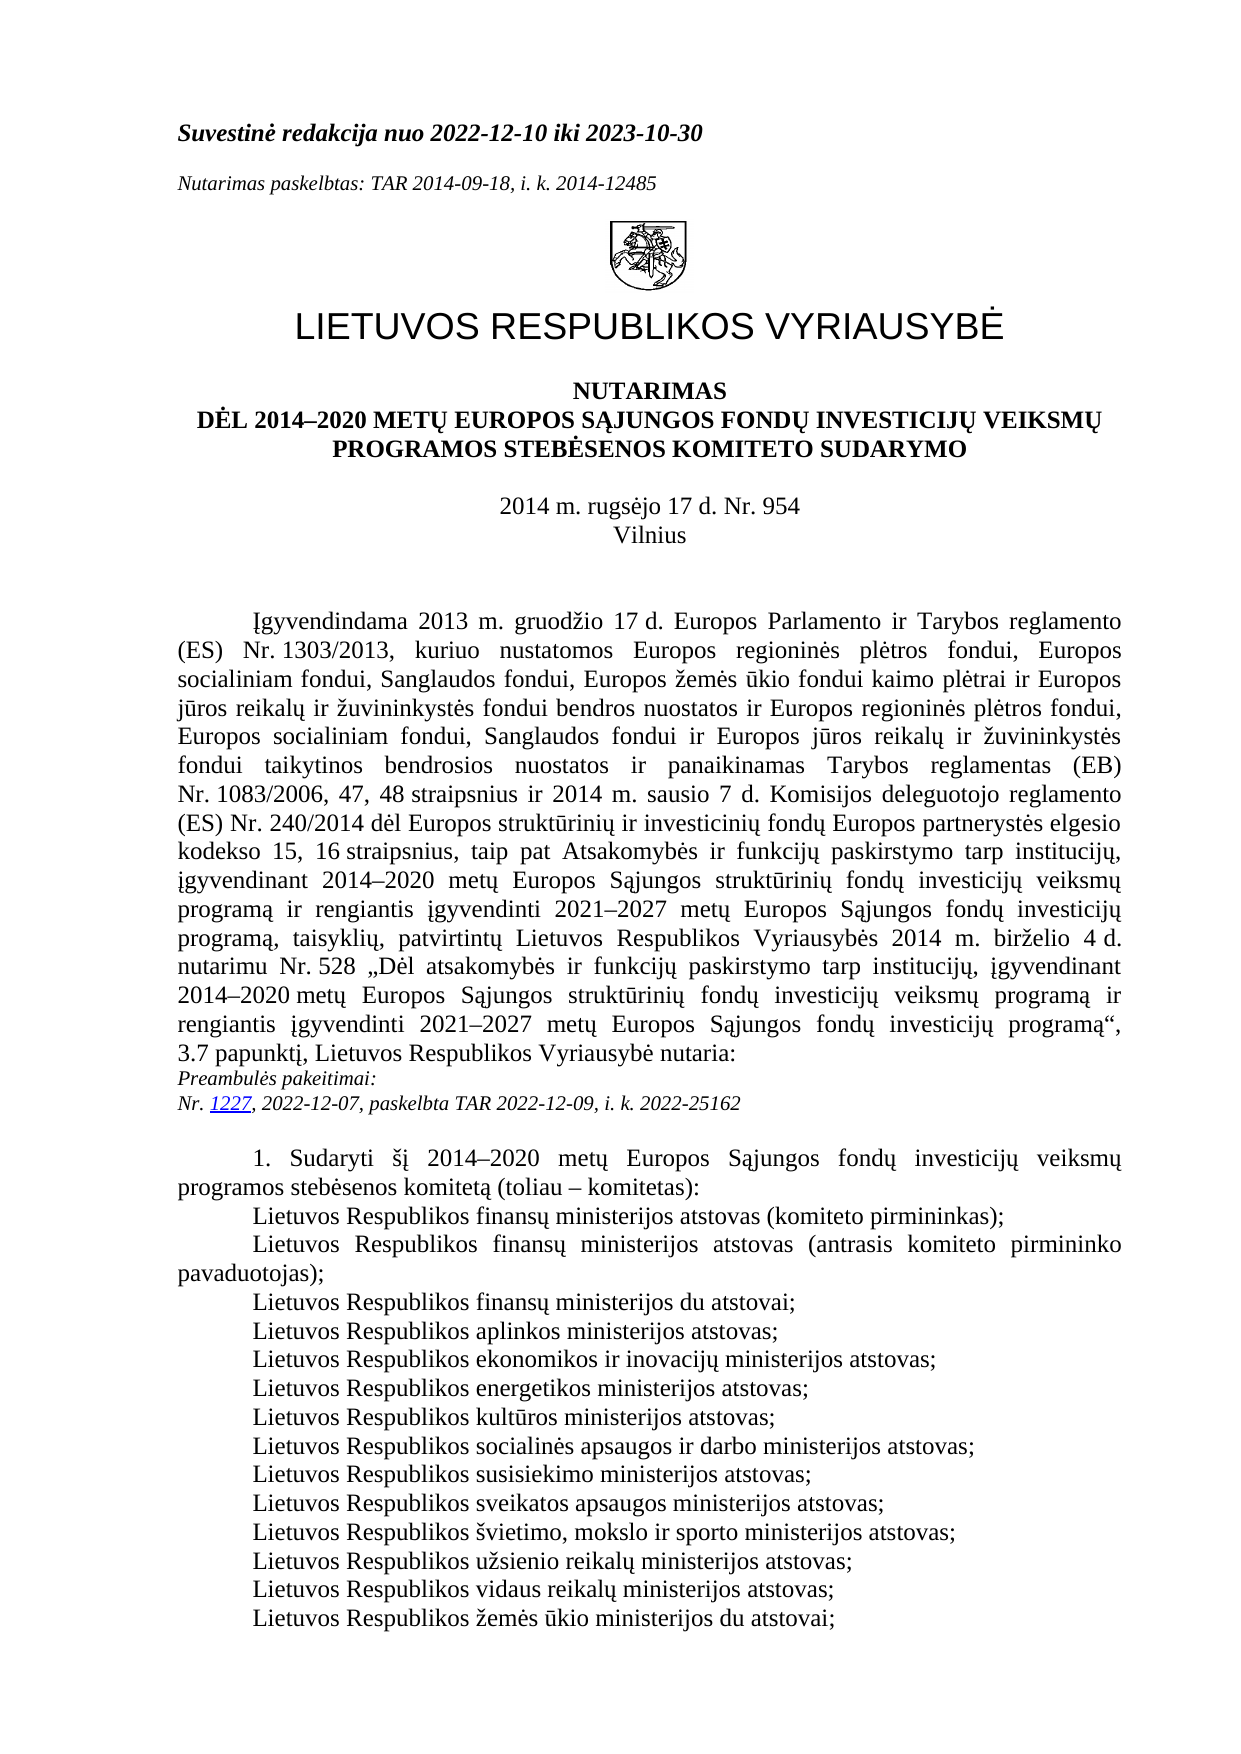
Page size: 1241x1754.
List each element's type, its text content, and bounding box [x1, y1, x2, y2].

text Lietuvos Respublikos aplinkos ministerijos atstovas; [177, 1316, 1122, 1344]
text 2014 m. rugsėjo 17 d. Nr. 954 Vilnius [177, 491, 1122, 549]
text Lietuvos Respublikos susisiekimo ministerijos atstovas; [177, 1459, 1122, 1488]
text Lietuvos Respublikos kultūros ministerijos atstovas; [177, 1402, 1122, 1431]
text Lietuvos Respublikos finansų ministerijos atstovas (komiteto pirmininkas); [177, 1201, 1122, 1229]
text Lietuvos Respublikos švietimo, mokslo ir sporto ministerijos atstovas; [177, 1517, 1122, 1546]
text Preambulės pakeitimai: [177, 1066, 1122, 1090]
text Lietuvos Respublikos socialinės apsaugos ir darbo ministerijos atstovas; [177, 1431, 1122, 1459]
text 1. Sudaryti šį 2014–2020 metų Europos Sąjungos fondų investicijų veiksmų programos stebėsenos komitetą (toliau – komitetas): [177, 1143, 1122, 1201]
text nutarimas [177, 376, 1122, 405]
text Suvestinė redakcija nuo 2022-12-10 iki 2023-10-30 [177, 118, 1122, 147]
text Lietuvos Respublikos energetikos ministerijos atstovas; [177, 1373, 1122, 1402]
text Dėl 2014–2020 METŲ EUROPOS SĄJUNGOS FONDŲ INVESTICIJŲ VEIKSMŲ PROGRAMOS STEBĖSENOS KOMITETO SUDARYMO [177, 405, 1122, 463]
text Įgyvendindama 2013 m. gruodžio 17 d. Europos Parlamento ir Tarybos reglamento (ES) Nr. 1303/2013, kuriuo nustatomos Europos regioninės plėtros fondui, Europos socialiniam fondui, Sanglaudos fondui, Europos žemės ūkio fondui kaimo plėtrai ir Europos jūros reikalų ir žuvininkystės fondui bendros nuostatos ir Europos regioninės plėtros fondui, Europos socialiniam fondui, Sanglaudos fondui ir Europos jūros reikalų ir žuvininkystės fondui taikytinos bendrosios nuostatos ir panaikinamas Tarybos reglamentas (EB) Nr. 1083/2006, 47, 48 straipsnius ir 2014 m. sausio 7 d. Komisijos deleguotojo reglamento (ES) Nr. 240/2014 dėl Europos struktūrinių ir investicinių fondų Europos partnerystės elgesio kodekso 15, 16 straipsnius, taip pat Atsakomybės ir funkcijų paskirstymo tarp institucijų, įgyvendinant 2014–2020 metų Europos Sąjungos struktūrinių fondų investicijų veiksmų programą ir rengiantis įgyvendinti 2021–2027 metų Europos Sąjungos fondų investicijų programą, taisyklių, patvirtintų Lietuvos Respublikos Vyriausybės 2014 m. birželio 4 d. nutarimu Nr. 528 „Dėl atsakomybės ir funkcijų paskirstymo tarp institucijų, įgyvendinant 2014–2020 metų Europos Sąjungos struktūrinių fondų investicijų veiksmų programą ir rengiantis įgyvendinti 2021–2027 metų Europos Sąjungos fondų investicijų programą“, 3.7 papunktį, Lietuvos Respublikos Vyriausybė nutaria: [177, 606, 1122, 1066]
text Lietuvos Respublikos Vyriausybė [177, 304, 1122, 348]
text Lietuvos Respublikos sveikatos apsaugos ministerijos atstovas; [177, 1488, 1122, 1517]
text Lietuvos Respublikos žemės ūkio ministerijos du atstovai; [177, 1603, 1122, 1632]
text Lietuvos Respublikos finansų ministerijos atstovas (antrasis komiteto pirmininko pavaduotojas); [177, 1229, 1122, 1287]
text Lietuvos Respublikos vidaus reikalų ministerijos atstovas; [177, 1574, 1122, 1603]
text Lietuvos Respublikos ekonomikos ir inovacijų ministerijos atstovas; [177, 1344, 1122, 1373]
text Nutarimas paskelbtas: TAR 2014-09-18, i. k. 2014-12485 [177, 171, 1122, 195]
text Nr. 1227, 2022-12-07, paskelbta TAR 2022-12-09, i. k. 2022-25162 [177, 1090, 1122, 1114]
text Lietuvos Respublikos finansų ministerijos du atstovai; [177, 1287, 1122, 1316]
text Lietuvos Respublikos užsienio reikalų ministerijos atstovas; [177, 1546, 1122, 1574]
